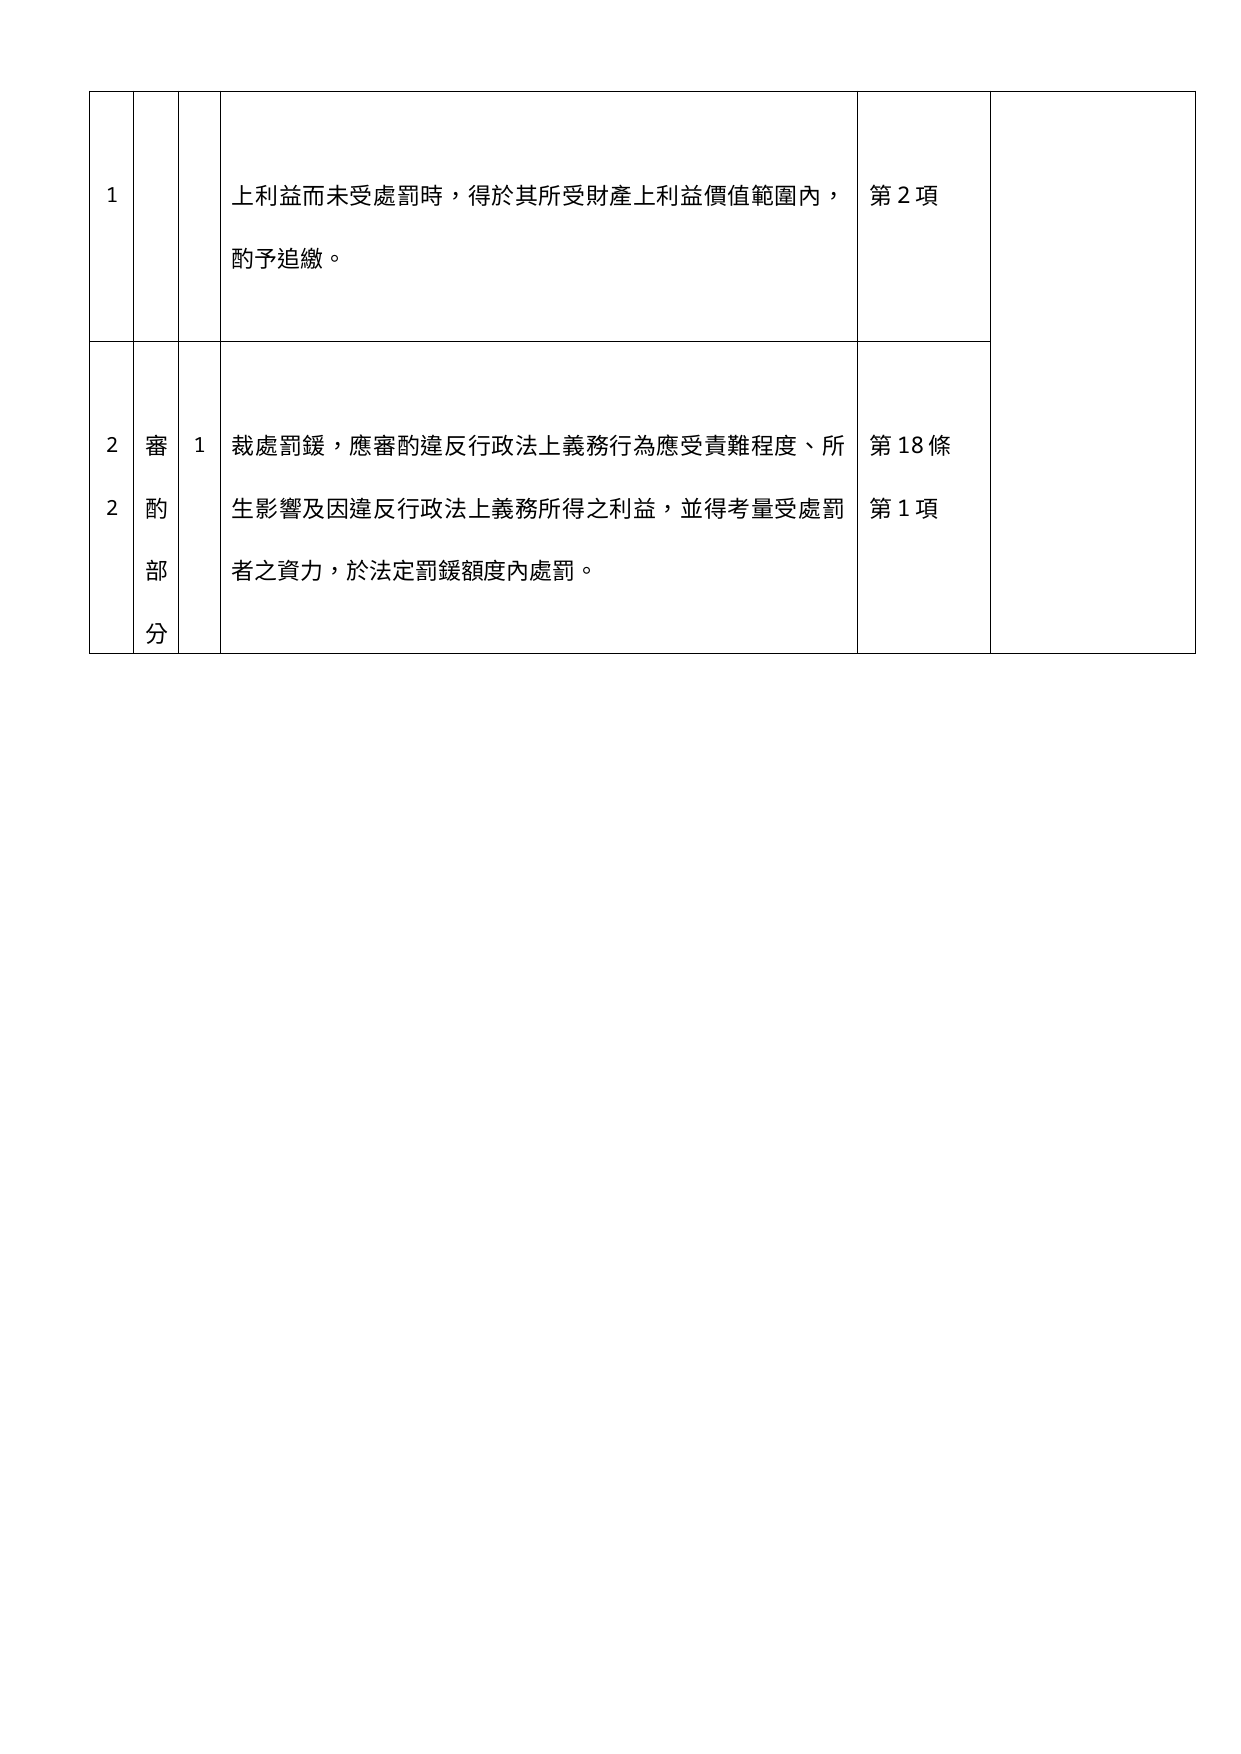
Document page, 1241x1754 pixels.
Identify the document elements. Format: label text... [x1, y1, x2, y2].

table_cell [134, 92, 178, 341]
table_cell 審酌部分 [134, 342, 178, 653]
table_cell 1 [179, 342, 220, 653]
table_cell 第18條 第1項 [858, 342, 990, 653]
table_cell 裁處罰鍰，應審酌違反行政法上義務行為應受責難程度、所生影響及因違反行政法上義務所得之利益，並得考量受處罰者之資力，於法定罰鍰額度內處罰。 [221, 342, 857, 653]
table_cell 上利益而未受處罰時，得於其所受財產上利益價值範圍內，酌予追繳。 [221, 92, 857, 341]
table_cell [991, 92, 1195, 653]
table_cell 第2項 [858, 92, 990, 341]
table_cell 1 [90, 92, 133, 341]
table_cell [179, 92, 220, 341]
table_cell 22 [90, 342, 133, 653]
